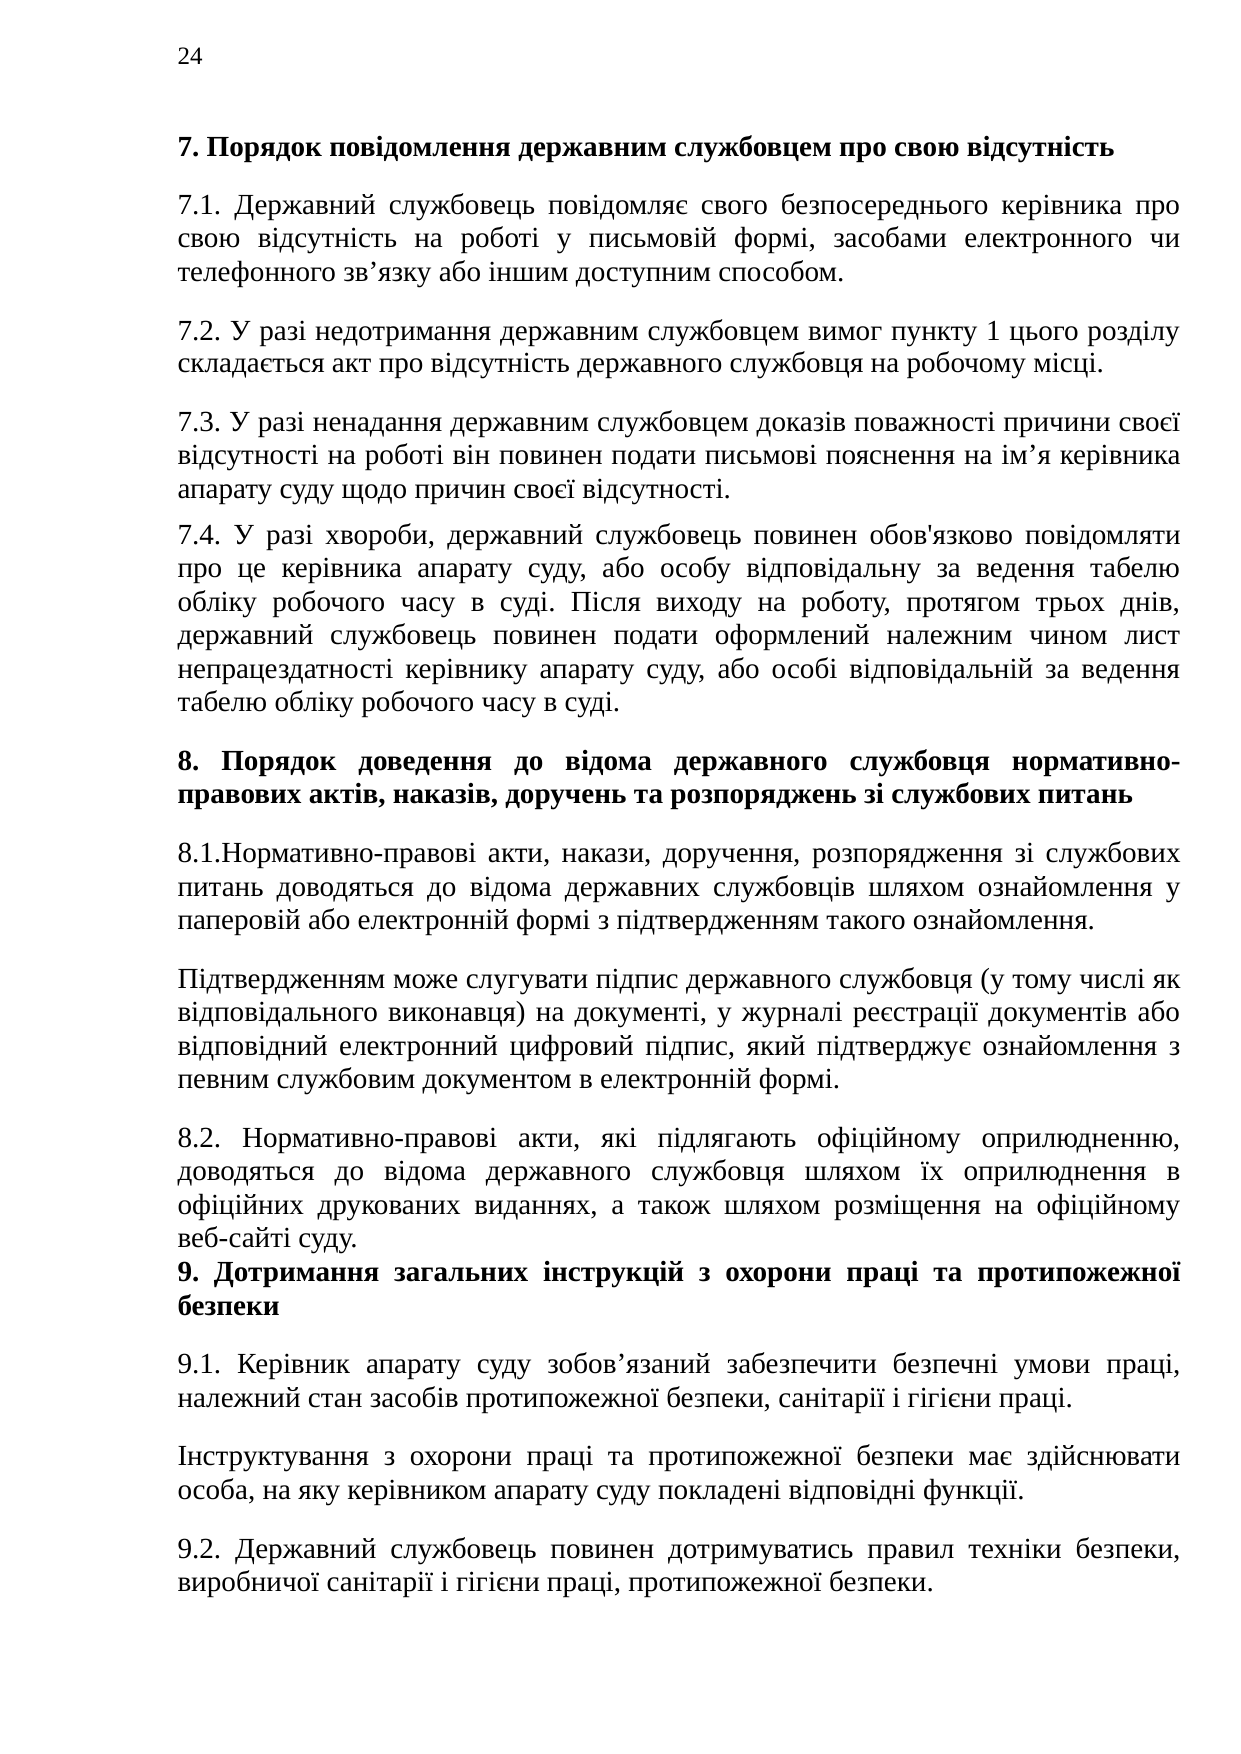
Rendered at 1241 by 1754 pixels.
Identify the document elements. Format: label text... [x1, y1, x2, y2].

list 8.2. Нормативно-правові акти, які підлягають офіційному оприлюдненню, доводяться до відома державного службовця шляхом їх оприлюднення в офіційних друкованих виданнях, а також шляхом розміщення на офіційному веб-сайті суду. [177, 1120, 1181, 1254]
text Інструктування з охорони праці та протипожежної безпеки має здійснювати особа, на яку керівником апарату суду покладені відповідні функції. [177, 1438, 1181, 1506]
list 7.2. У разі недотримання державним службовцем вимог пункту 1 цього розділу складається акт про відсутність державного службовця на робочому місці. [177, 313, 1181, 379]
list 8.1.Нормативно-правові акти, накази, доручення, розпорядження зі службових питань доводяться до відома державних службовців шляхом ознайомлення у паперовій або електронній формі з підтвердженням такого ознайомлення. [177, 836, 1181, 936]
subtitle 7. Порядок повідомлення державним службовцем про свою відсутність [177, 133, 1181, 162]
list 7.4. У разі хвороби, державний службовець повинен обов'язково повідомляти про це керівника апарату суду, або особу відповідальну за ведення табелю обліку робочого часу в суді. Після виходу на роботу, протягом трьох днів, державний службовець повинен подати оформлений належним чином лист непрацездатності керівнику апарату суду, або особі відповідальній за ведення табелю обліку робочого часу в суді. [177, 517, 1181, 718]
subtitle 9. Дотримання загальних інструкцій з охорони праці та протипожежної безпеки [177, 1254, 1181, 1322]
list 7.1. Державний службовець повідомляє свого безпосереднього керівника про свою відсутність на роботі у письмовій формі, засобами електронного чи телефонного зв’язку або іншим доступним способом. [177, 187, 1181, 288]
list 7.3. У разі ненадання державним службовцем доказів поважності причини своєї відсутності на роботі він повинен подати письмові пояснення на ім’я керівника апарату суду щодо причин своєї відсутності. [177, 404, 1181, 505]
list 9.1. Керівник апарату суду зобов’язаний забезпечити безпечні умови праці, належний стан засобів протипожежної безпеки, санітарії і гігієни праці. [177, 1347, 1181, 1414]
list 9.2. Державний службовець повинен дотримуватись правил техніки безпеки, виробничої санітарії і гігієни праці, протипожежної безпеки. [177, 1532, 1181, 1598]
text Підтвердженням може слугувати підпис державного службовця (у тому числі як відповідального виконавця) на документі, у журналі реєстрації документів або відповідний електронний цифровий підпис, який підтверджує ознайомлення з певним службовим документом в електронній формі. [177, 961, 1181, 1095]
subtitle 8. Порядок доведення до відома державного службовця нормативно- правових актів, наказів, доручень та розпоряджень зі службових питань [177, 743, 1181, 811]
